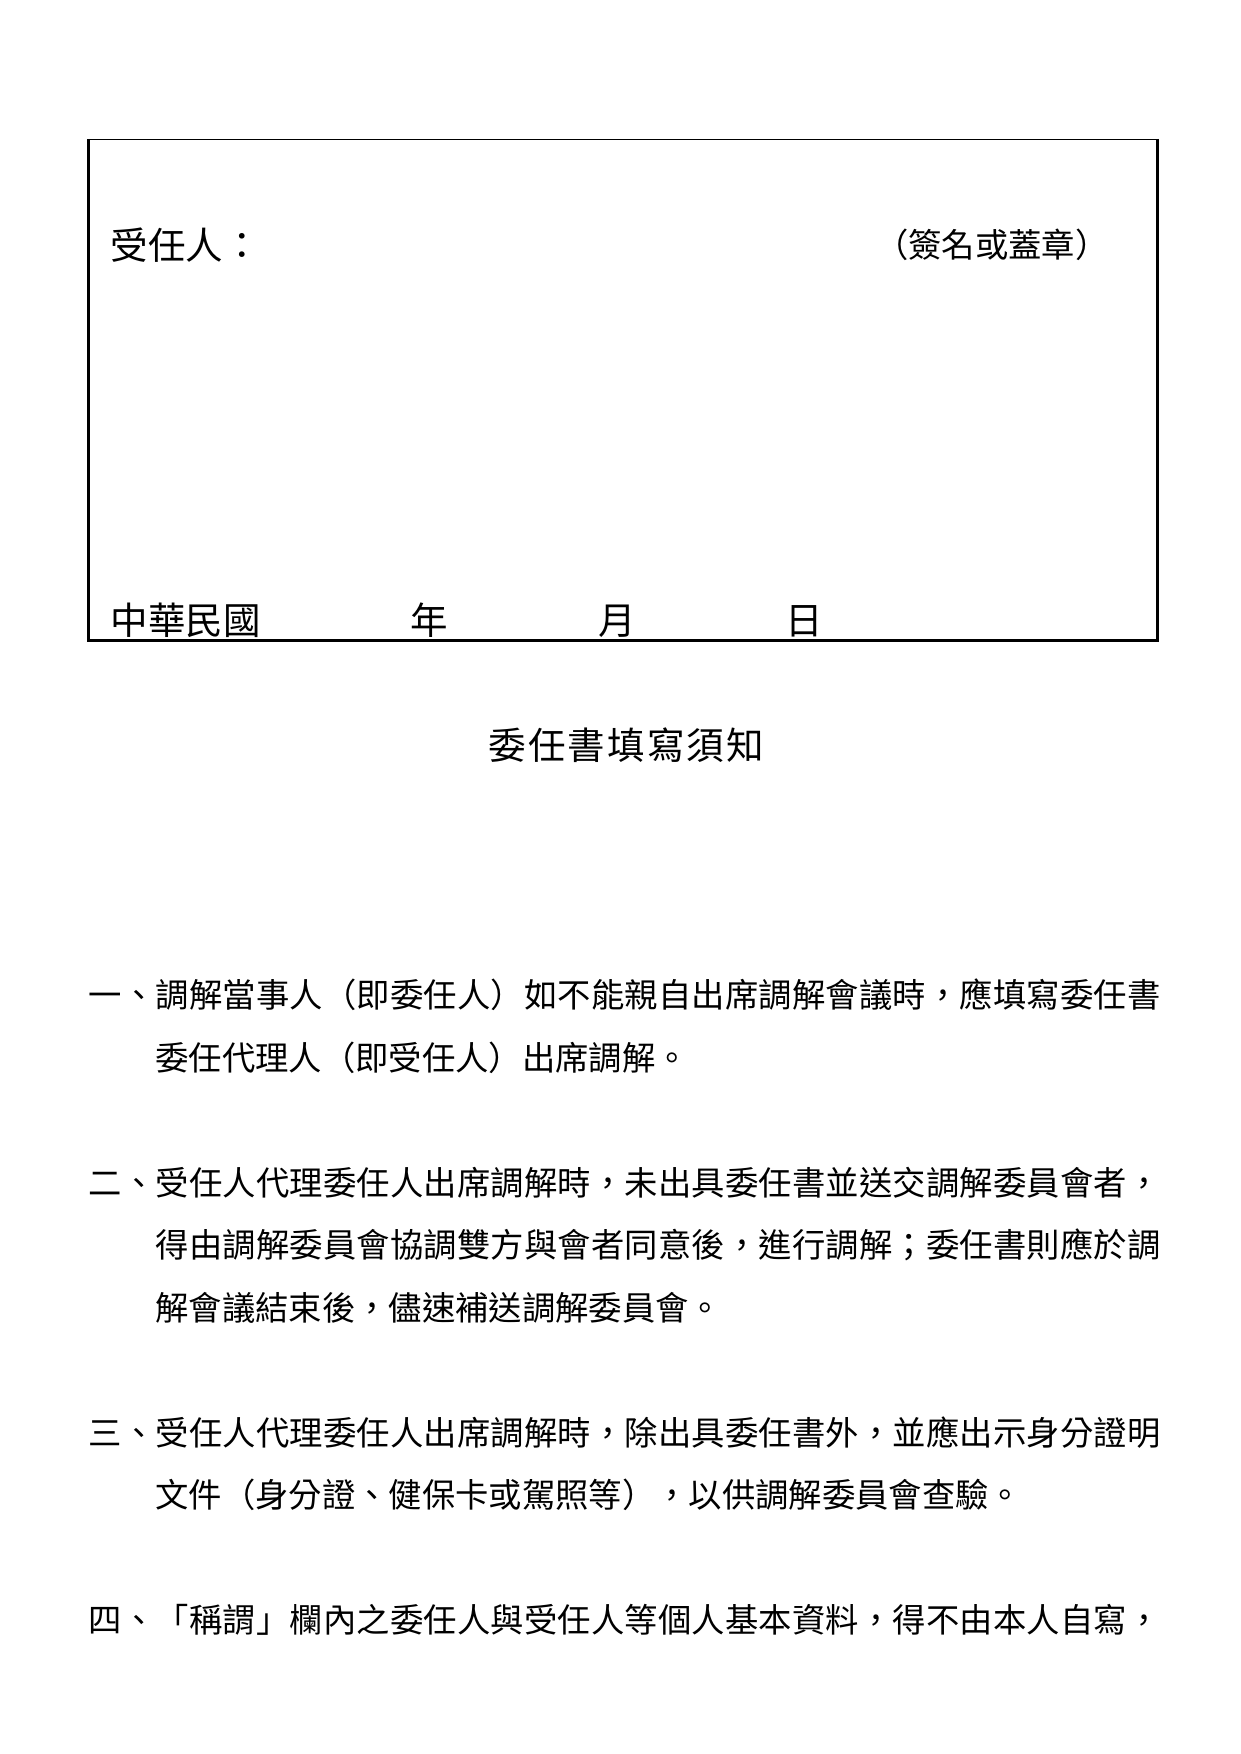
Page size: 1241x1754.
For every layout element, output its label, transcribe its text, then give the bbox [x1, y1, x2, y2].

text 一、調解當事人（即委任人）如不能親自出席調解會議時，應填寫委任書委任代理人（即受任人）出席調解。 [89, 951, 1163, 1076]
text 三、受任人代理委任人出席調解時，除出具委任書外，並應出示身分證明文件（身分證、健保卡或駕照等），以供調解委員會查驗。 [89, 1389, 1163, 1514]
table_cell 受任人： （簽名或蓋章） 中華民國 年 月 日 [90, 140, 1156, 639]
text 二、受任人代理委任人出席調解時，未出具委任書並送交調解委員會者，得由調解委員會協調雙方與會者同意後，進行調解；委任書則應於調解會議結束後，儘速補送調解委員會。 [89, 1139, 1163, 1326]
text 四、「稱謂」欄內之委任人與受任人等個人基本資料，得不由本人自寫， [89, 1576, 1163, 1639]
text 委任書填寫須知 [89, 701, 1163, 764]
